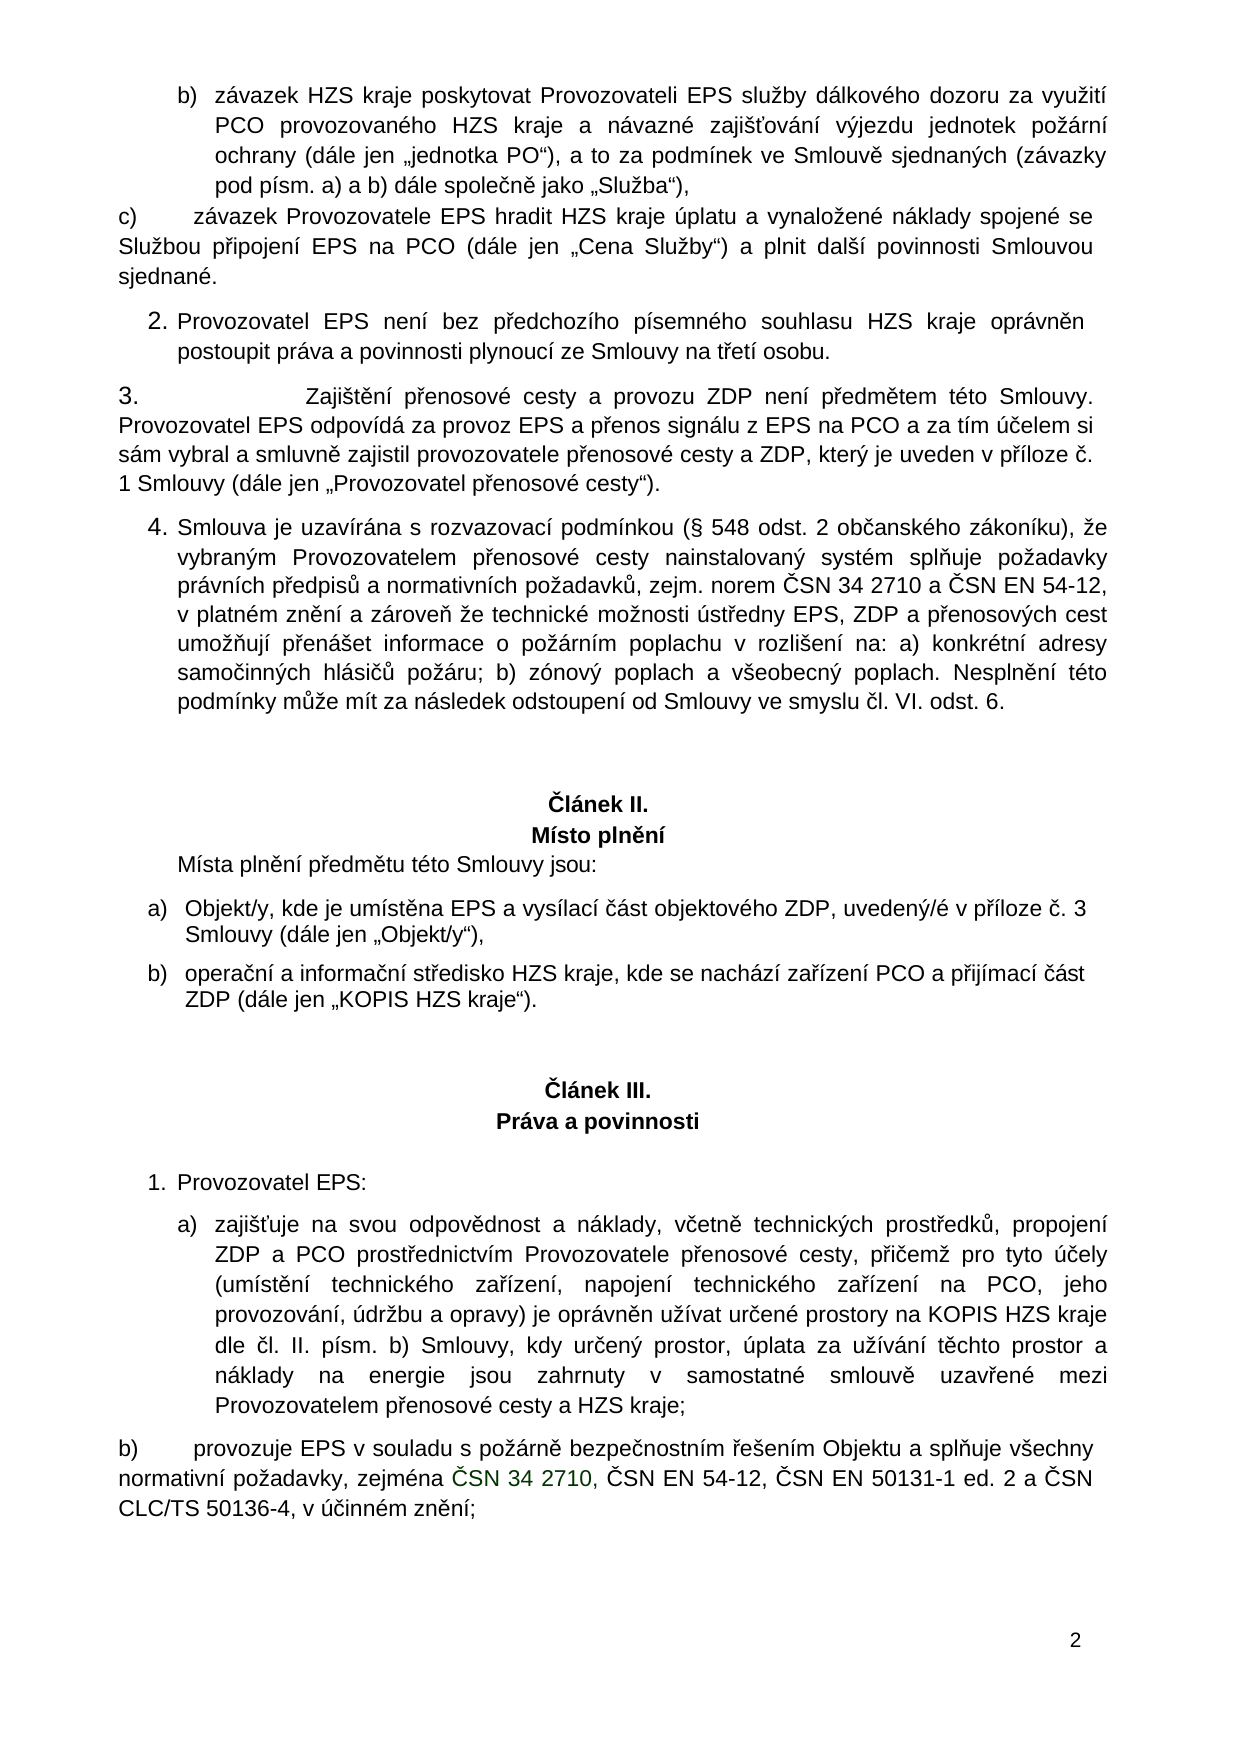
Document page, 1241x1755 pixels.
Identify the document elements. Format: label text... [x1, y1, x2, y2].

subtitle Článek II. Místo plnění [520, 791, 676, 848]
list Provozovatel EPS: [147, 1168, 1108, 1195]
list Provozovatel EPS není bez předchozího písemného souhlasu HZS kraje oprávněn [147, 306, 1108, 335]
subtitle Článek III. Práva a povinnosti [496, 1077, 712, 1134]
text ZDP (dále jen „KOPIS HZS kraje“). [185, 986, 1108, 1013]
list provozuje EPS v souladu s požárně bezpečnostním řešením Objektu a splňuje všechny normativní požadavky, zejména ČSN 34 2710, ČSN EN 54-12, ČSN EN 50131-1 ed. 2 a ČSN CLC/TS 50136-4, v účinném znění; [118, 1434, 1094, 1521]
list Objekt/y, kde je umístěna EPS a vysílací část objektového ZDP, uvedený/é v příloze č. 3 [147, 894, 1108, 921]
list Zajištění přenosové cesty a provozu ZDP není předmětem této Smlouvy. Provozovatel EPS odpovídá za provoz EPS a přenos signálu z EPS na PCO a za tím účelem si sám vybral a smluvně zajistil provozovatele přenosové cesty a ZDP, který je uveden v příloze č. 1 Smlouvy (dále jen „Provozovatel přenosové cesty“). [118, 381, 1094, 497]
list závazek Provozovatele EPS hradit HZS kraje úplatu a vynaložené náklady spojené se Službou připojení EPS na PCO (dále jen „Cena Služby“) a plnit další povinnosti Smlouvou sjednané. [118, 203, 1094, 289]
list Smlouva je uzavírána s rozvazovací podmínkou (§ 548 odst. 2 občanského zákoníku), že vybraným Provozovatelem přenosové cesty nainstalovaný systém splňuje požadavky právních předpisů a normativních požadavků, zejm. norem ČSN 34 2710 a ČSN EN 54-12, v platném znění a zároveň že technické možnosti ústředny EPS, ZDP a přenosových cest umožňují přenášet informace o požárním poplachu v rozlišení na: a) konkrétní adresy samočinných hlásičů požáru; b) zónový poplach a všeobecný poplach. Nesplnění této podmínky může mít za následek odstoupení od Smlouvy ve smyslu čl. VI. odst. 6. [147, 512, 1108, 714]
list zajišťuje na svou odpovědnost a náklady, včetně technických prostředků, propojení ZDP a PCO prostřednictvím Provozovatele přenosové cesty, přičemž pro tyto účely (umístění technického zařízení, napojení technického zařízení na PCO, jeho provozování, údržbu a opravy) je oprávněn užívat určené prostory na KOPIS HZS kraje dle čl. II. písm. b) Smlouvy, kdy určený prostor, úplata za užívání těchto prostor a náklady na energie jsou zahrnuty v samostatné smlouvě uzavřené mezi Provozovatelem přenosové cesty a HZS kraje; [177, 1211, 1108, 1418]
list závazek HZS kraje poskytovat Provozovateli EPS služby dálkového dozoru za využití PCO provozovaného HZS kraje a návazné zajišťování výjezdu jednotek požární ochrany (dále jen „jednotka PO“), a to za podmínek ve Smlouvě sjednaných (závazky pod písm. a) a b) dále společně jako „Služba“), [177, 82, 1108, 199]
list operační a informační středisko HZS kraje, kde se nachází zařízení PCO a přijímací část [147, 960, 1108, 986]
text Místa plnění předmětu této Smlouvy jsou: [177, 852, 1108, 878]
text postoupit práva a povinnosti plynoucí ze Smlouvy na třetí osobu. [177, 338, 1108, 364]
text Smlouvy (dále jen „Objekt/y“), [185, 921, 1108, 947]
